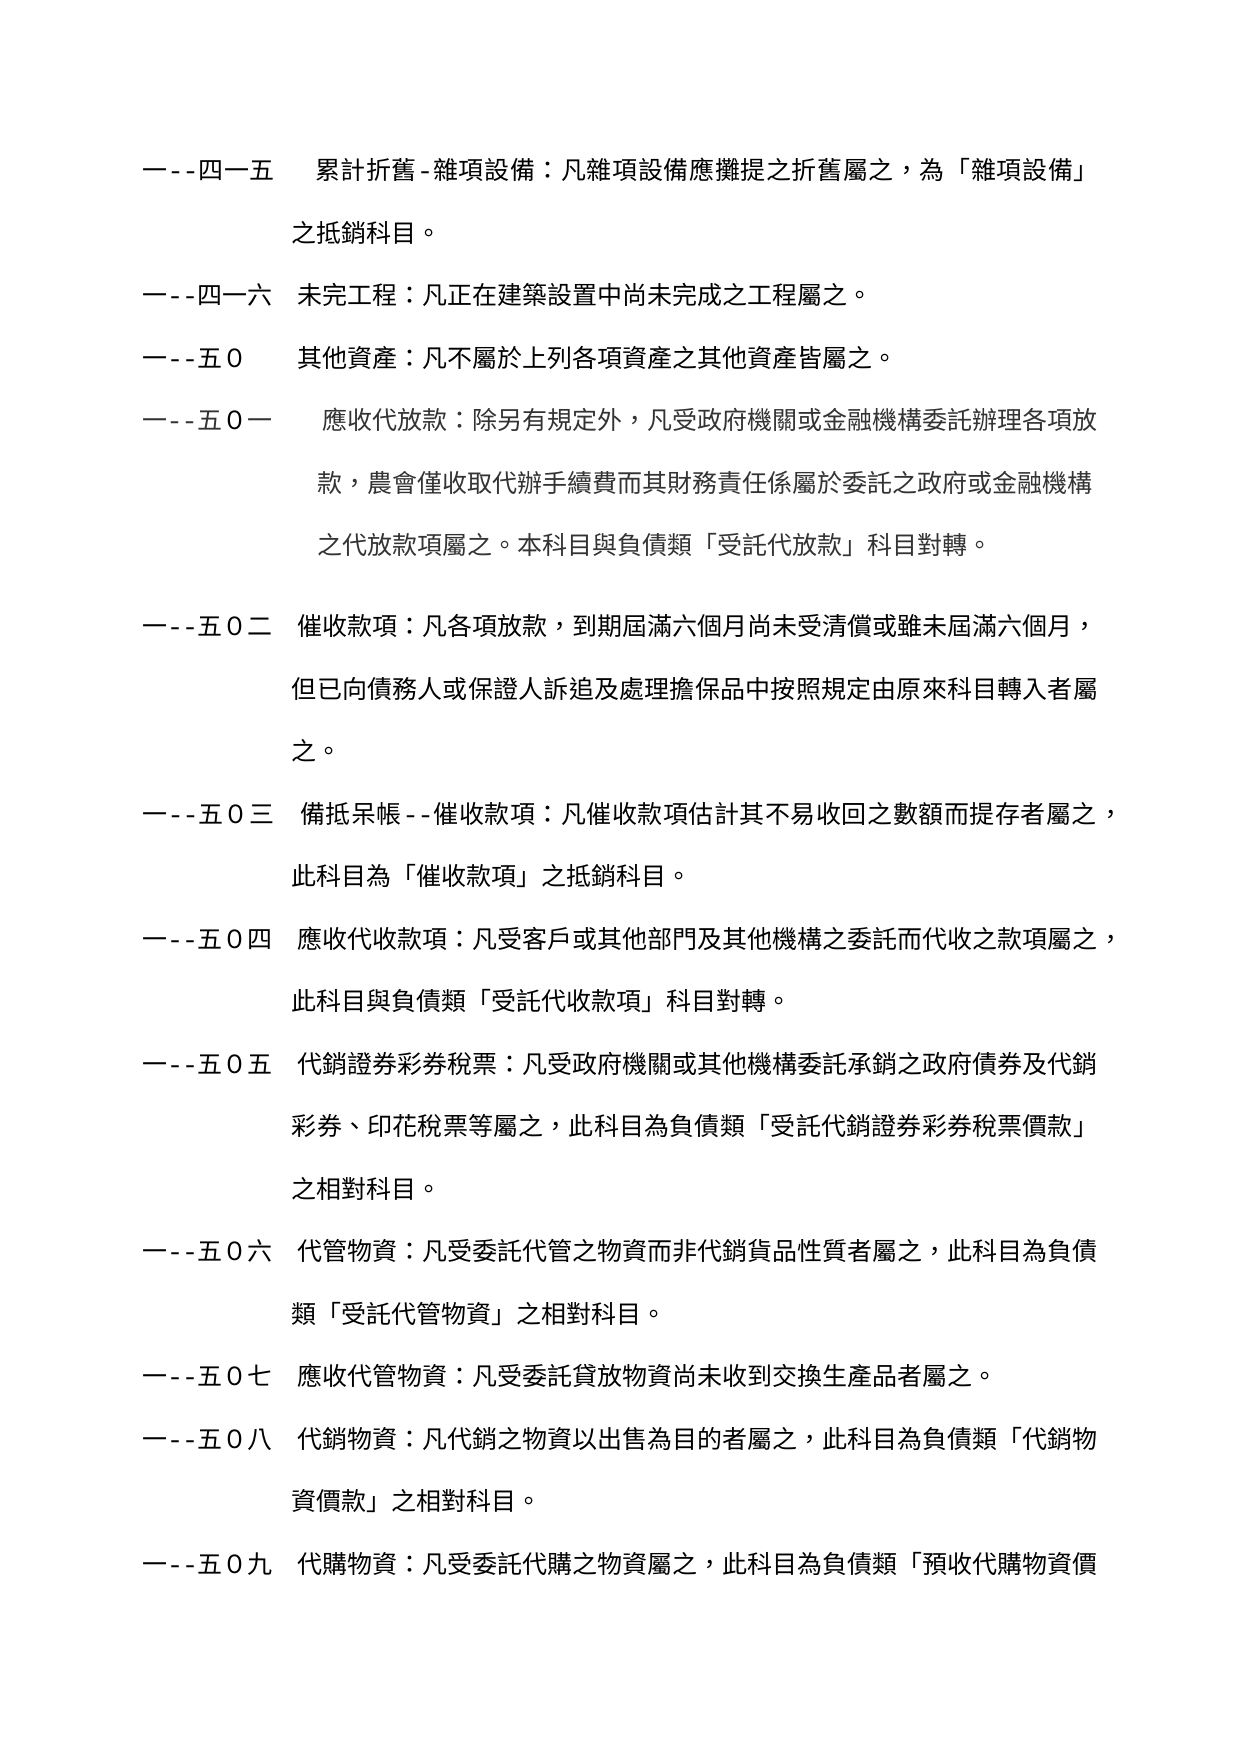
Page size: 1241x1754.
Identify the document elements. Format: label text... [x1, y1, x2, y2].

text 一--四一六 未完工程：凡正在建築設置中尚未完成之工程屬之。 [142, 252, 1098, 314]
text 一--四一五 累計折舊-雜項設備：凡雜項設備應攤提之折舊屬之，為「雜項設備」之抵銷科目。 [142, 127, 1098, 252]
text 一--五０ 其他資產：凡不屬於上列各項資產之其他資產皆屬之。 [142, 314, 1098, 377]
text 一--五０九 代購物資：凡受委託代購之物資屬之，此科目為負債類「預收代購物資價 [142, 1521, 1098, 1583]
text 一--五０二 催收款項：凡各項放款，到期屆滿六個月尚未受清償或雖未屆滿六個月，但已向債務人或保證人訴追及處理擔保品中按照規定由原來科目轉入者屬之。 [142, 583, 1098, 771]
text 一--五０四 應收代收款項：凡受客戶或其他部門及其他機構之委託而代收之款項屬之，此科目與負債類「受託代收款項」科目對轉。 [142, 896, 1098, 1021]
text 一--五０七 應收代管物資：凡受委託貸放物資尚未收到交換生產品者屬之。 [142, 1333, 1098, 1396]
text 一--五０三 備抵呆帳--催收款項：凡催收款項估計其不易收回之數額而提存者屬之，此科目為「催收款項」之抵銷科目。 [142, 771, 1098, 896]
text 一--五０五 代銷證券彩券稅票：凡受政府機關或其他機構委託承銷之政府債券及代銷彩券、印花稅票等屬之，此科目為負債類「受託代銷證券彩券稅票價款」之相對科目。 [142, 1021, 1098, 1208]
text 一--五０一 應收代放款：除另有規定外，凡受政府機關或金融機構委託辦理各項放款，農會僅收取代辦手續費而其財務責任係屬於委託之政府或金融機構之代放款項屬之。本科目與負債類「受託代放款」科目對轉。 [142, 377, 1098, 564]
text 一--五０六 代管物資：凡受委託代管之物資而非代銷貨品性質者屬之，此科目為負債類「受託代管物資」之相對科目。 [142, 1208, 1098, 1333]
text 一--五０八 代銷物資：凡代銷之物資以出售為目的者屬之，此科目為負債類「代銷物資價款」之相對科目。 [142, 1396, 1098, 1521]
